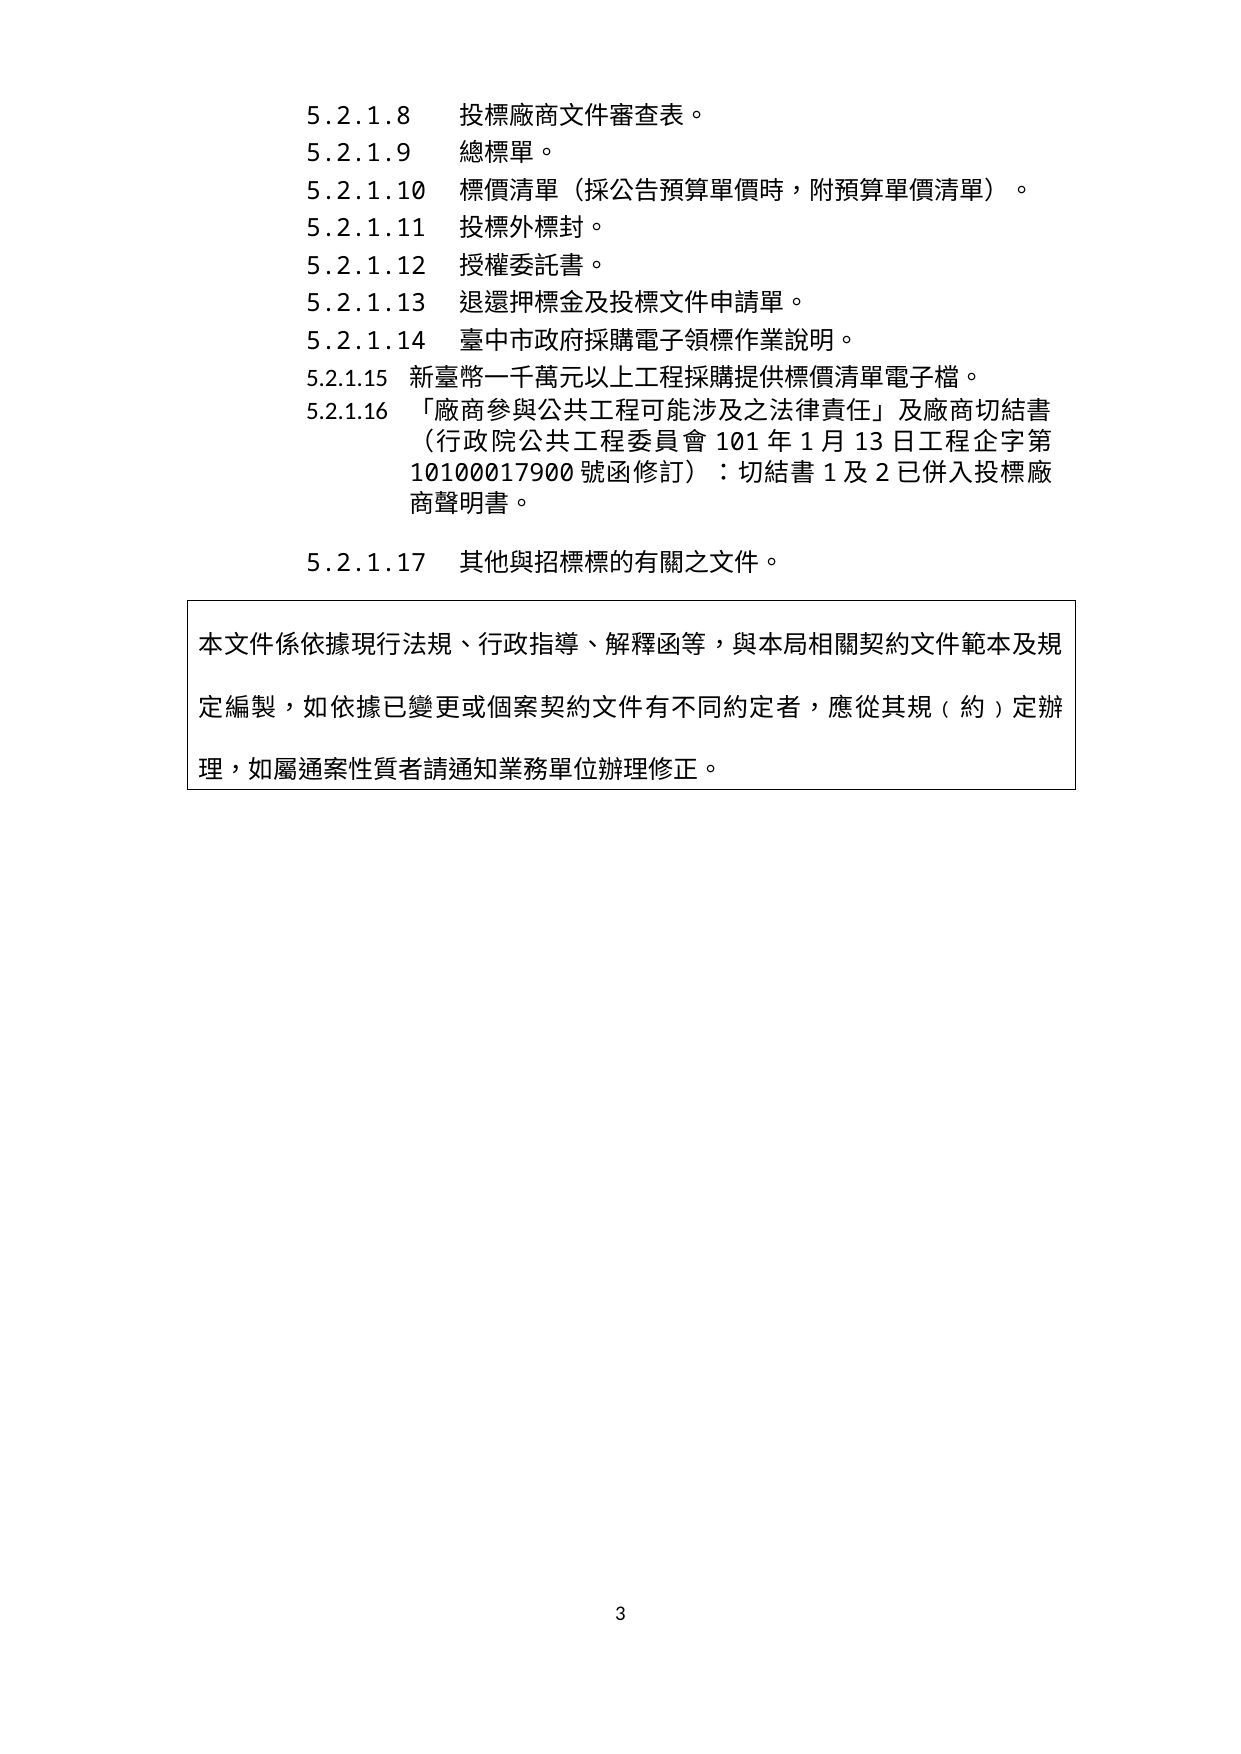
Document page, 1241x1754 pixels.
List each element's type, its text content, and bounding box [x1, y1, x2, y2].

list 臺中市政府採購電子領標作業說明。 [306, 319, 1053, 357]
list 「廠商參與公共工程可能涉及之法律責任」及廠商切結書（行政院公共工程委員會101年1月13日工程企字第10100017900號函修訂）：切結書1及2已併入投標廠商聲明書。 [306, 394, 1053, 519]
list 投標外標封。 [306, 207, 1053, 244]
list 新臺幣一千萬元以上工程採購提供標價清單電子檔。 [306, 357, 1053, 394]
table_header 本文件係依據現行法規、行政指導、解釋函等，與本局相關契約文件範本及規定編製，如依據已變更或個案契約文件有不同約定者，應從其規﹙約﹚定辦理，如屬通案性質者請通知業務單位辦理修正。 [188, 601, 1075, 789]
list 授權委託書。 [306, 244, 1053, 282]
list 其他與招標標的有關之文件。 [306, 519, 1053, 582]
list 總標單。 [306, 132, 1053, 169]
list 退還押標金及投標文件申請單。 [306, 282, 1053, 319]
list 標價清單（採公告預算單價時，附預算單價清單）。 [306, 169, 1053, 207]
list 投標廠商文件審查表。 [306, 94, 1053, 132]
